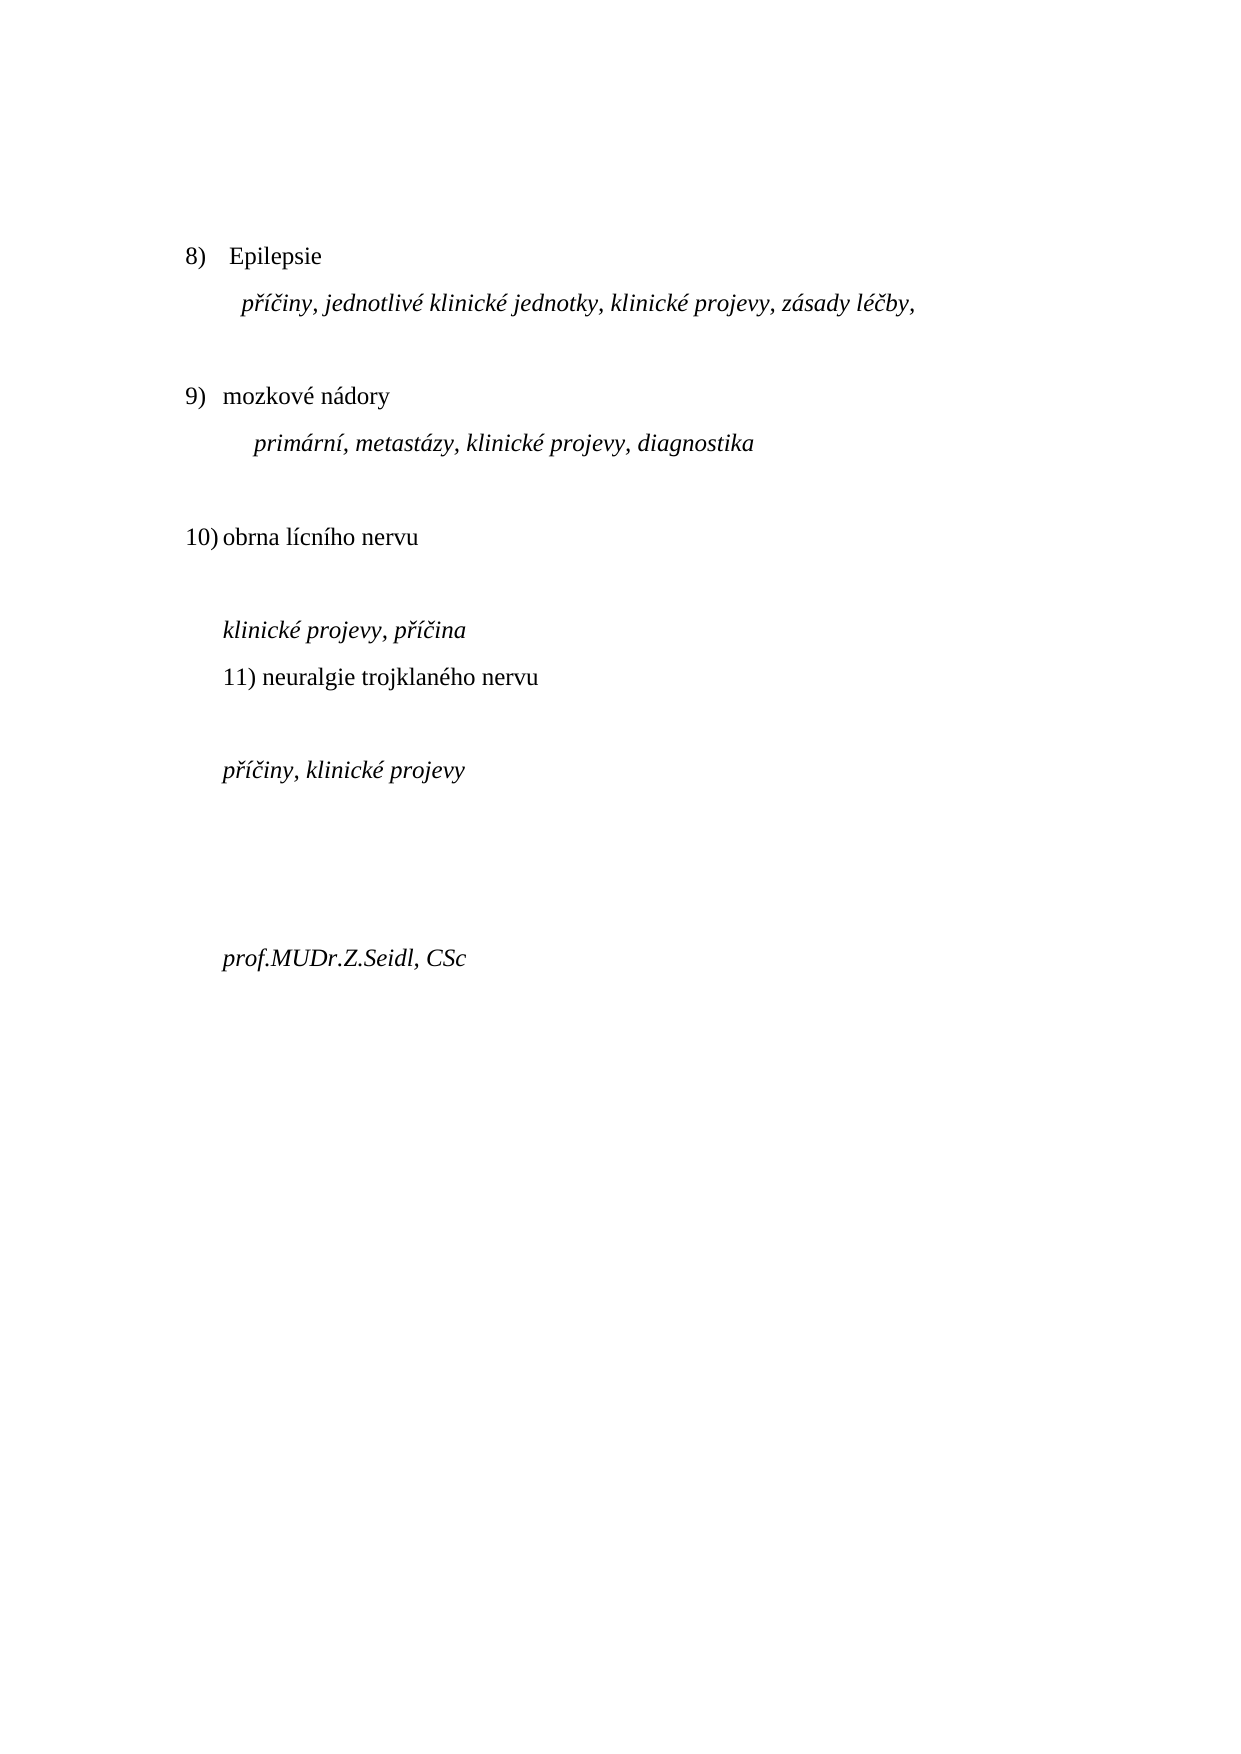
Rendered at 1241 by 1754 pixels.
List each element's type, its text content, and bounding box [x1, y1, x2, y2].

list obrna lícního nervu [185, 522, 1093, 551]
text klinické projevy, příčina [223, 615, 1093, 644]
list Epilepsie [185, 241, 1093, 270]
list mozkové nádory [185, 381, 1093, 410]
text příčiny, klinické projevy [223, 756, 1093, 784]
text primární, metastázy, klinické projevy, diagnostika [148, 428, 1093, 457]
text příčiny, jednotlivé klinické jednotky, klinické projevy, zásady léčby, [148, 288, 1093, 317]
text prof.MUDr.Z.Seidl, CSc [223, 943, 1093, 971]
text 11) neuralgie trojklaného nervu [223, 662, 1093, 691]
